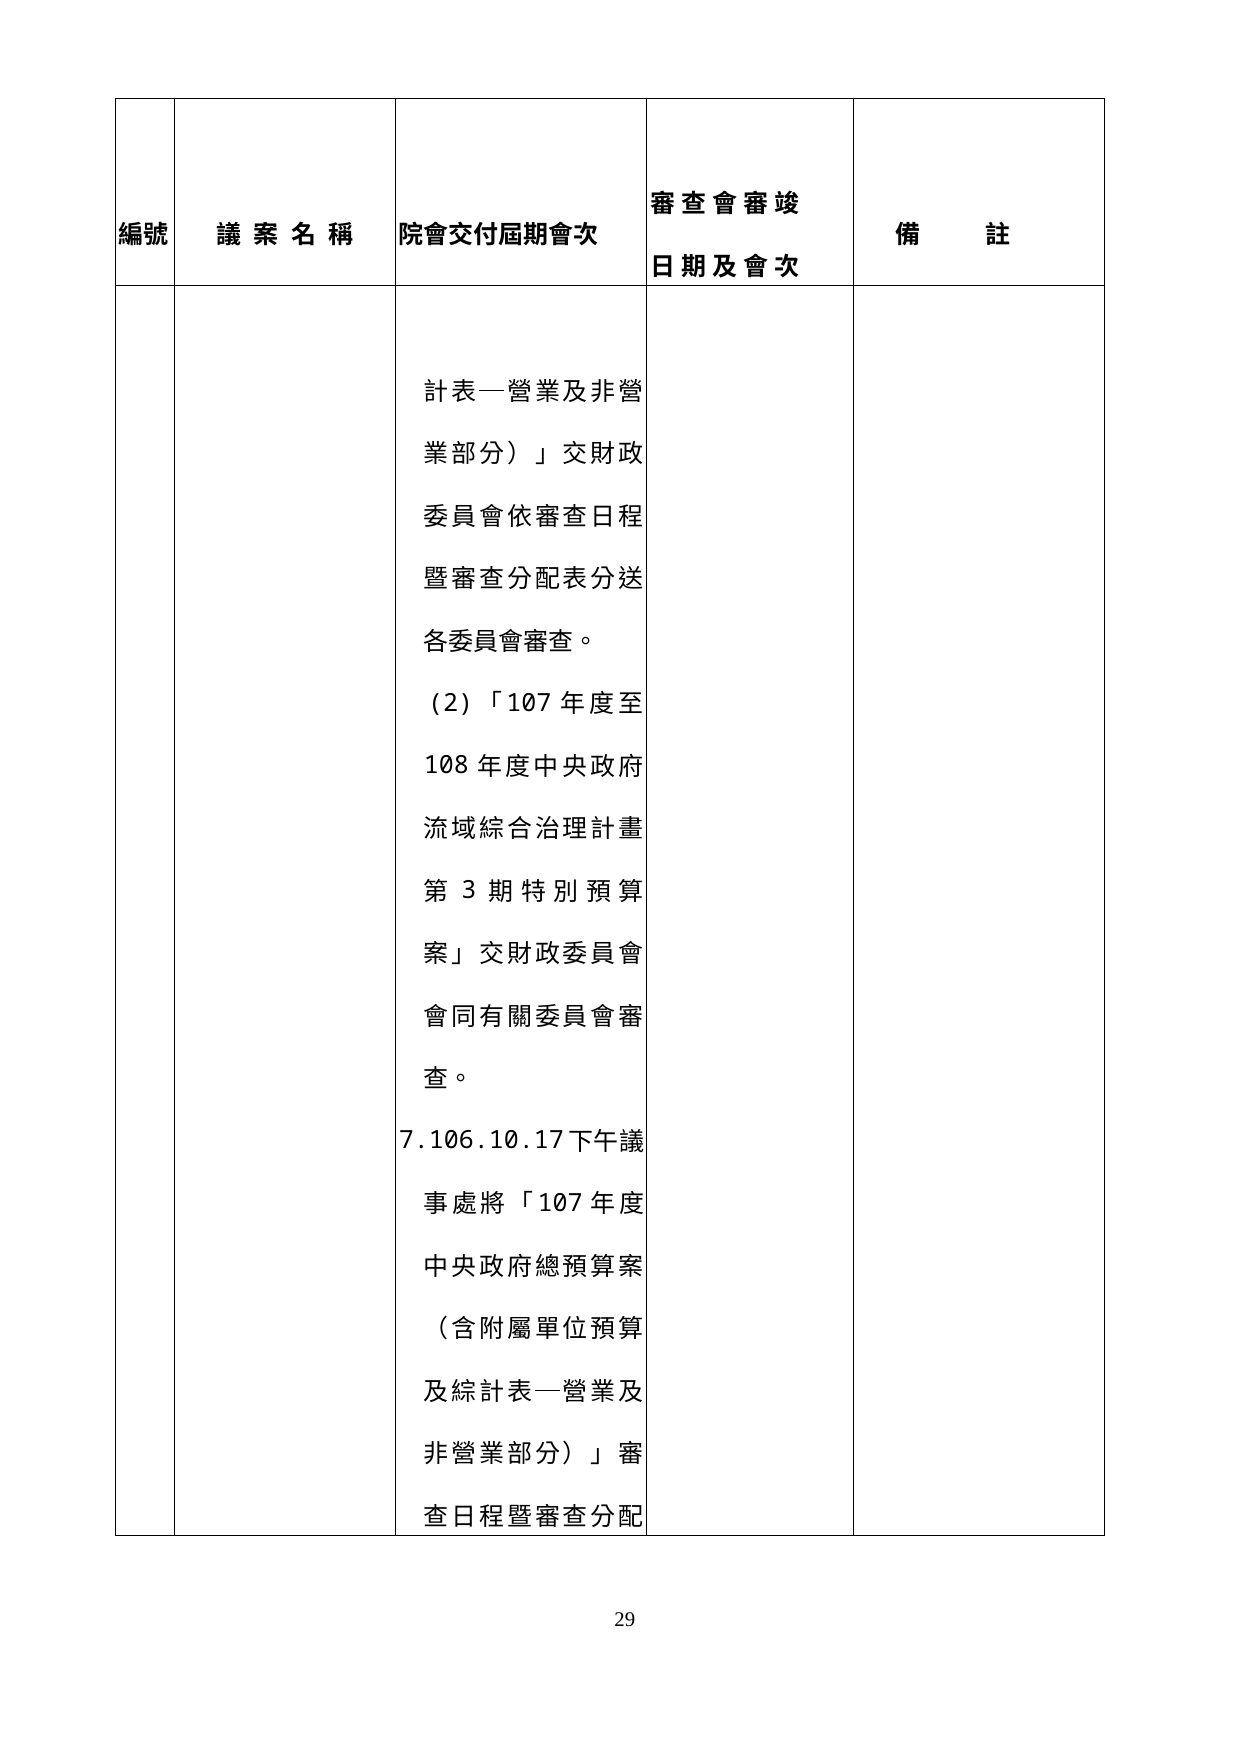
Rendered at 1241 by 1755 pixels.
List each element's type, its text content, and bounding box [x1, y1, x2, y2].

table_cell [116, 286, 174, 1535]
table_header 編號 [116, 99, 174, 285]
table_header 院會交付屆期會次 [396, 99, 646, 285]
table_cell 106年10月23、25、26日、11月6、9、29日、12月4、14、27、28日，分別舉行全體委員會議審查中華民國107年度中央政府總預算案（含附屬單位預算及綜計表－營業及非營業部分）有關財政委員會主審部分 [647, 286, 853, 1535]
table_header 備 註 [854, 99, 1104, 285]
table_cell [175, 286, 395, 1535]
table_cell 1.第9屆第4會期第2次院會（105.9.29）決定：「擬請院會(1)定期舉行會議，邀請行政院院長、主計長、財政部部長、經濟部部長及相關部會首長列席報告107年度施政計畫、「107年度中央政府總預算案」及「107年度至108年度中央政府流域綜合治理計畫第3期特別預算案」編製經過，並備質詢。(2)同意行政院撤回原送之「107年度中央政府總預算案（含附屬單位預算及綜計表－營業及非營業部分）」及「107年度至108年度中央政府流域綜合治理計畫第3期特別預算案」。【先前經（106.9.28）朝野黨團協商結論決定：「10月13日及10月17日上午邀請行政院院長、主計長、財政部、經濟部部長列席報告「107年度中央政府總預算案」及「107年度至108年度中央政府流域綜合治理計畫第3期特別預算案」編製經過並備質詢。】 2.106.9.28朝野黨團協商結論第4項決定「請財政委員會於10月12日(星期四)前召開會議通過總預算案審查日程暨分配表並即送議事處，俾提10月13日(星期三)院會報告。 3.106.10.11本會第5次全體委員會議通過「中華民國107年度中央政府總預算案（含附屬單位預算及綜計表－營業及非營業部分）審查日程暨審查分配表草案。 4.106.10.11下午本會將「中華民國107年度中央政府總預算案（含附屬單位預算及綜計表－營業及非營業部分）審查日程暨審查分配表函送議事處提報院會。 5.106.10.13第9屆第4會期第4次院會決定：中華民國107年度中央政府總預算案（含附屬單位預算及綜計表-營業及非營業部分）審查日程暨審查分配表案「併107年度中央政府總預算案處理」。 6.106.10.17下午第9屆第4會期第4次院會就邀請行政院院長、主計長、財政部、經濟部部長列席報告「107年度中央政府總預算案」及「107年度至108年度中央政府流域綜合治理計畫第3期特別預算案」編製經過並備質詢乙案，均已詢答完畢，決定： (1)「107年度中央政府總預算案（含附屬單位預算及綜計表─營業及非營業部分）」交財政委員會依審查日程暨審查分配表分送各委員會審查。 (2)「107年度至108年度中央政府流域綜合治理計畫第3期特別預算案」交財政委員會會同有關委員會審查。 7.106.10.17下午議事處將「107年度中央政府總預算案（含附屬單位預算及綜計表─營業及非營業部分）」審查日程暨審查分配表函送本會。 [396, 286, 646, 1535]
table_header 議 案 名 稱 [175, 99, 395, 285]
table_cell 1.106.10.17本會函知各委員會，依審查日程暨審查分配表進行審查中華民國107年度中央政府總預算案（含附屬單位預算及綜計表－營業及非營業部分）案。 2.106.12.4第9屆第4會期第18次全體委員會議彙總整理提出「中華民國107年度中央政府總預算案審查總報告草案」提報院會案。 3.106.12.4本會將「中華民國107年度中央政府總預算案審查總報告(含經濟、交通兩委員會公務預算部分審查報告)」函送議事處提報院會。 4.106.12.8第9屆第4會期第12次院會將「中華民國107年度中央政府總預算案審查總報告(含經濟、交通兩委員會公務預算部分審查報告)」增列為討論事項，經決議：由蘇院長召集協商，協商後再行處理。 5.5.107.1.4本會將內政、外交及國防、財政、教育及文化、司法及法制、社福及衛環等六委員會 有關中華民國107年度中央政府總預算案公務預算部分審查報告函送議事處提報院會臨時會討論。 6.6.107.1.8.第9屆第4 會期第1次臨時會第2次院會列入討論事項第1案，經決議：由蘇院長召集協商，協商後再行處理。 7.107.1.8上午蘇院長召開朝野黨團協商討論107年度總預算案公務部分有關預算提案收案彙整及進行協商等事宜。 8.107.1.19至1.26由蘇院長主持，進行朝野黨團協商關於公務預算部分分組審查。 9.107.1.29至1.30第9屆第4會期第1次臨時會第2次院會進行處理總預算案公務預算部分。並於1.30下午完成三讀通過。 [854, 286, 1104, 1535]
table_header 審查會審竣 日期及會次 [647, 99, 853, 285]
